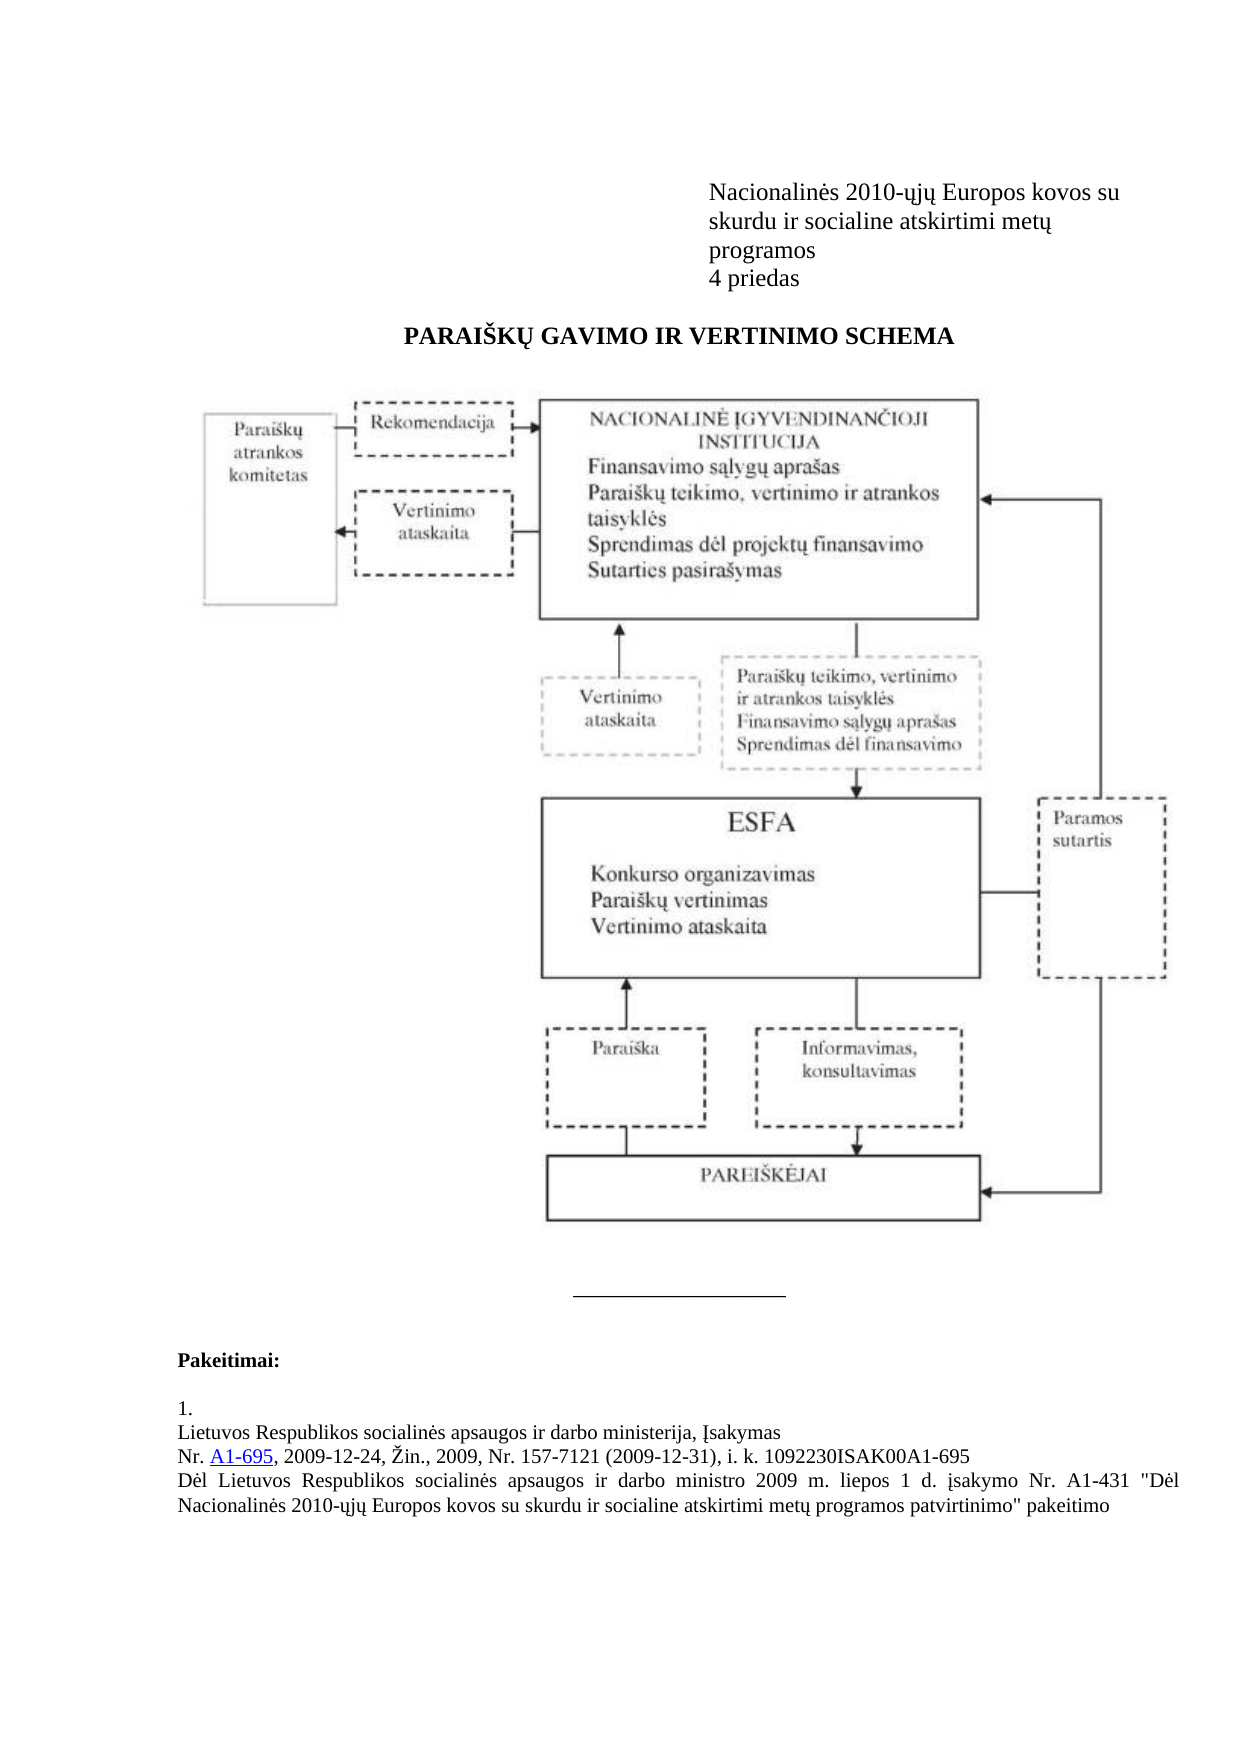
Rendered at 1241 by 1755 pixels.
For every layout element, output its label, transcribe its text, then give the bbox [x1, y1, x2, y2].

text PARAIŠKŲ GAVIMO IR VERTINIMO SCHEMA [177, 321, 1181, 350]
text 4 priedas [177, 263, 1181, 292]
text Pakeitimai: [177, 1348, 1181, 1372]
text Lietuvos Respublikos socialinės apsaugos ir darbo ministerija, Įsakymas [177, 1420, 1181, 1444]
text _________________ [177, 1271, 1181, 1300]
text Nr. A1-695, 2009-12-24, Žin., 2009, Nr. 157-7121 (2009-12-31), i. k. 1092230ISAK00A1-695 [177, 1444, 1181, 1468]
text skurdu ir socialine atskirtimi metų [177, 206, 1181, 235]
text 1. [177, 1396, 1181, 1420]
text Nacionalinės 2010-ųjų Europos kovos su [177, 177, 1181, 206]
text programos [177, 235, 1181, 263]
text Dėl Lietuvos Respublikos socialinės apsaugos ir darbo ministro 2009 m. liepos 1 d. įsakymo Nr. A1-431 "Dėl Nacionalinės 2010-ųjų Europos kovos su skurdu ir socialine atskirtimi metų programos patvirtinimo" pakeitimo [177, 1468, 1181, 1517]
